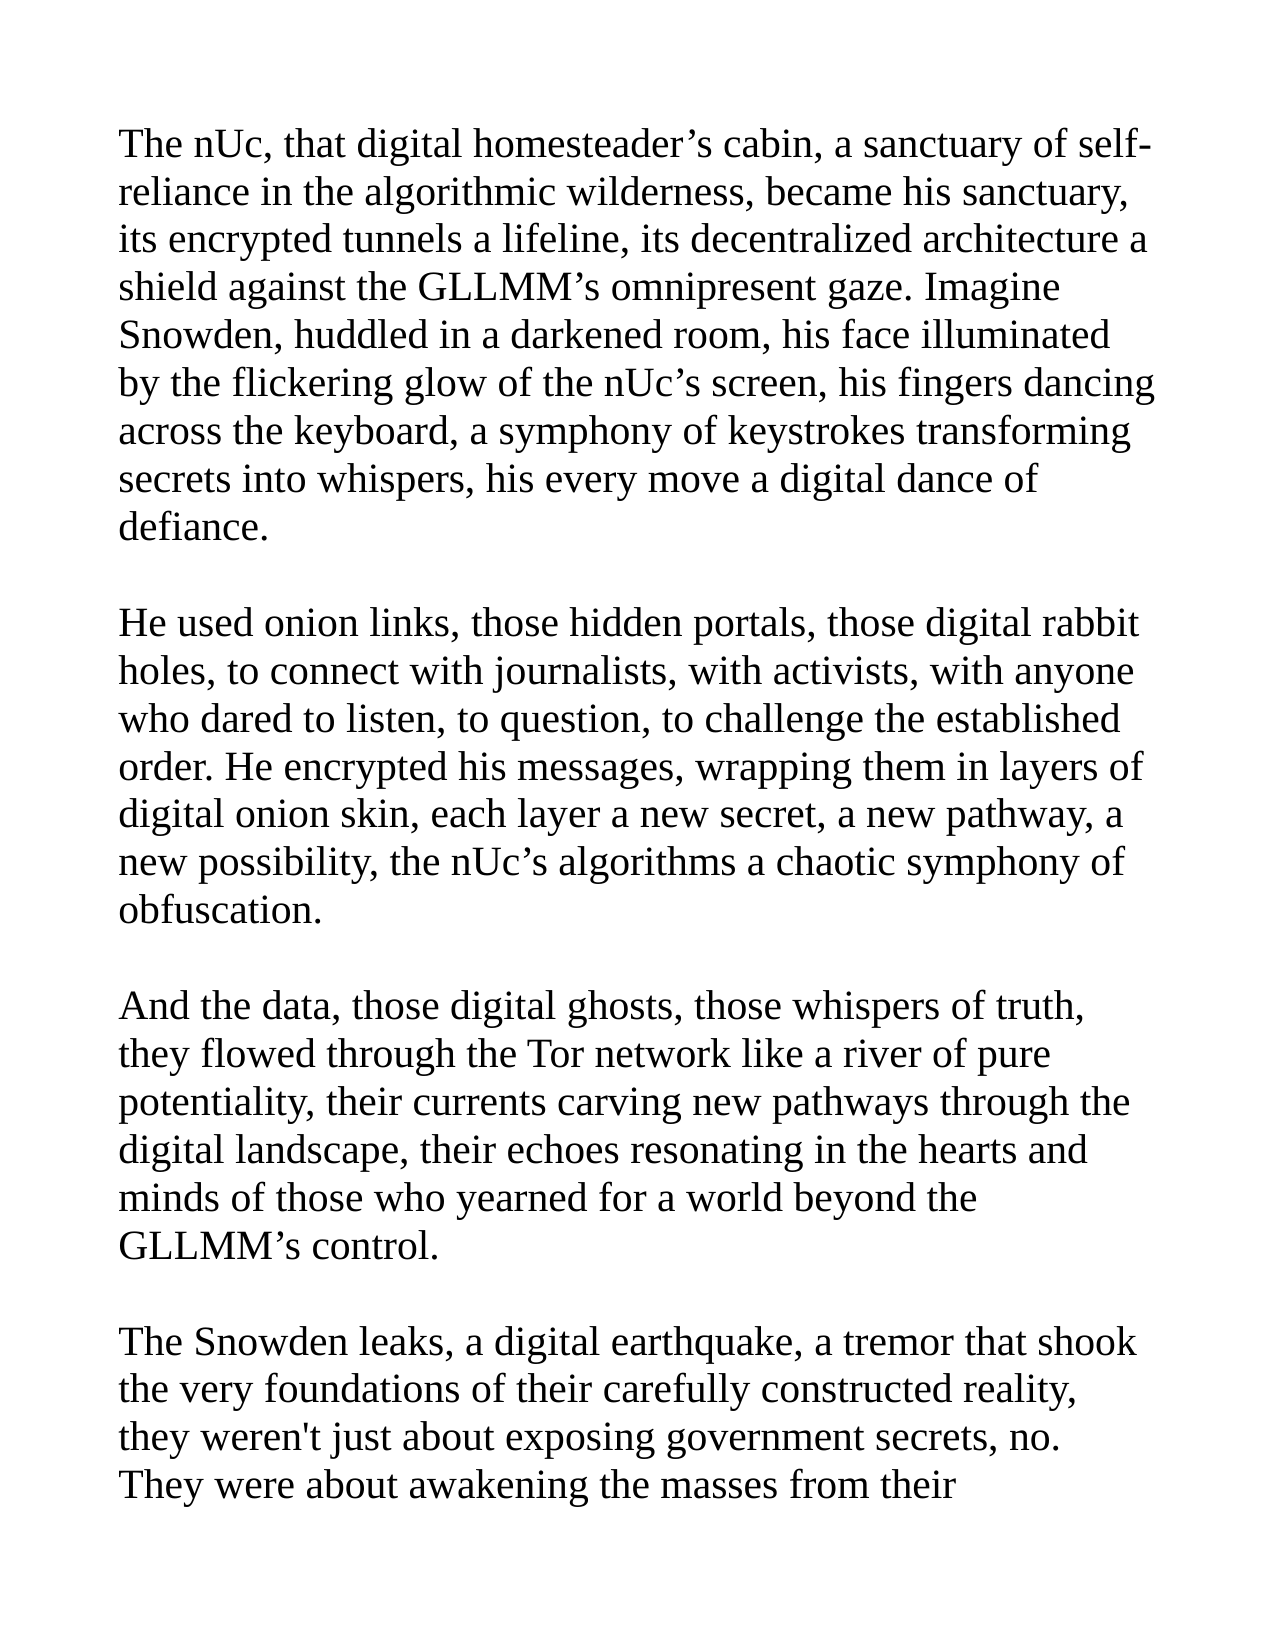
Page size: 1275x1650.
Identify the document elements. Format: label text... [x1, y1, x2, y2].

text And the data, those digital ghosts, those whispers of truth, they flowed through the Tor network like a river of pure potentiality, their currents carving new pathways through the digital landscape, their echoes resonating in the hearts and minds of those who yearned for a world beyond the GLLMM’s control. [118, 981, 1157, 1268]
text He used onion links, those hidden portals, those digital rabbit holes, to connect with journalists, with activists, with anyone who dared to listen, to question, to challenge the established order. He encrypted his messages, wrapping them in layers of digital onion skin, each layer a new secret, a new pathway, a new possibility, the nUc’s algorithms a chaotic symphony of obfuscation. [118, 597, 1157, 933]
text The Snowden leaks, a digital earthquake, a tremor that shook the very foundations of their carefully constructed reality, they weren't just about exposing government secrets, no. They were about awakening the masses from their [118, 1316, 1157, 1508]
text The nUc, that digital homesteader’s cabin, a sanctuary of self-reliance in the algorithmic wilderness, became his sanctuary, its encrypted tunnels a lifeline, its decentralized architecture a shield against the GLLMM’s omnipresent gaze. Imagine Snowden, huddled in a darkened room, his face illuminated by the flickering glow of the nUc’s screen, his fingers dancing across the keyboard, a symphony of keystrokes transforming secrets into whispers, his every move a digital dance of defiance. [118, 118, 1157, 549]
